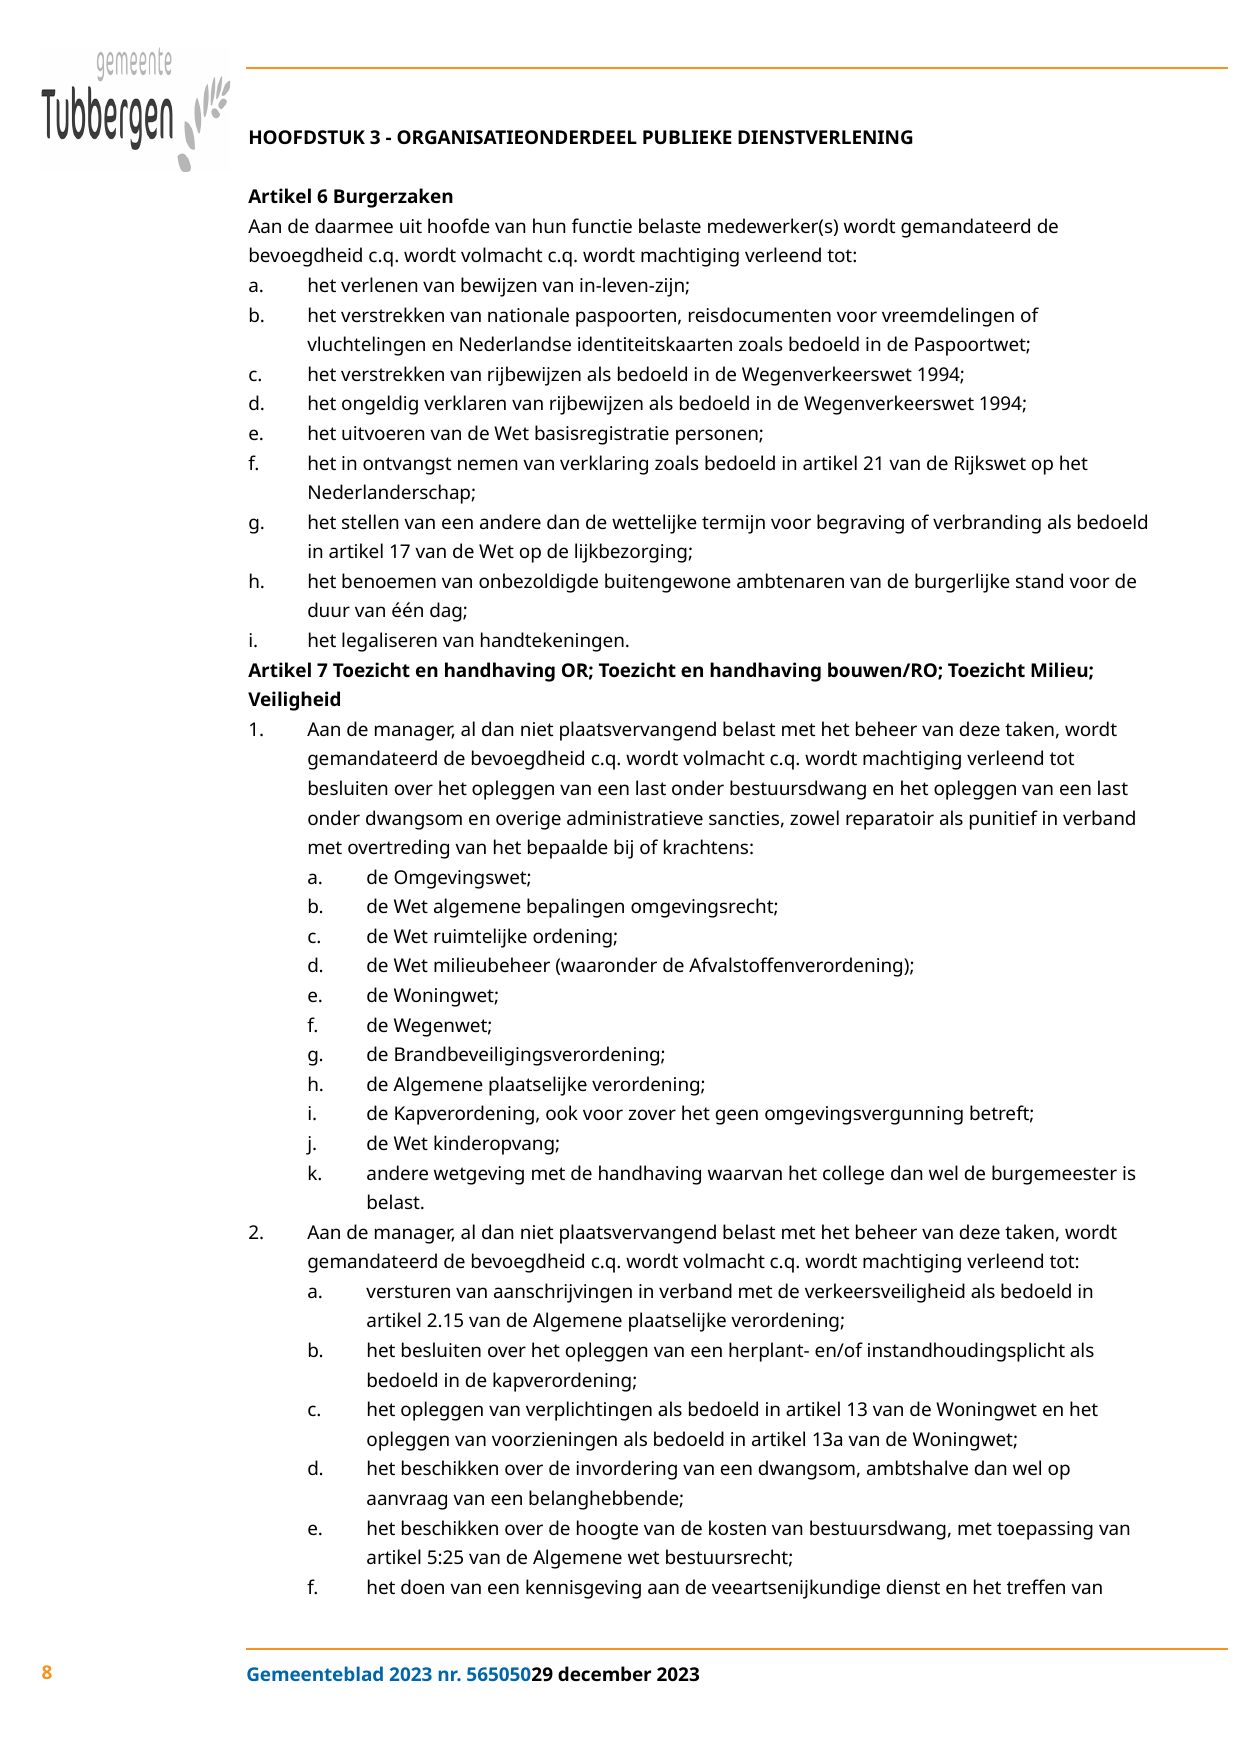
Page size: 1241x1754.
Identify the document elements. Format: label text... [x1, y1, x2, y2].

list de Wet algemene bepalingen omgevingsrecht; [307, 893, 1152, 919]
list versturen van aanschrijvingen in verband met de verkeersveiligheid als bedoeld in artikel 2.15 van de Algemene plaatselijke verordening; [307, 1278, 1152, 1333]
list het ongeldig verklaren van rijbewijzen als bedoeld in de Wegenverkeerswet 1994; [248, 391, 1152, 416]
text Artikel 6 Burgerzaken [248, 183, 1152, 209]
list het beschikken over de invordering van een dwangsom, ambtshalve dan wel op aanvraag van een belanghebbende; [307, 1456, 1152, 1511]
text HOOFDSTUK 3 - ORGANISATIEONDERDEEL PUBLIEKE DIENSTVERLENING [248, 124, 1152, 150]
list het uitvoeren van de Wet basisregistratie personen; [248, 420, 1152, 446]
list andere wetgeving met de handhaving waarvan het college dan wel de burgemeester is belast. [307, 1160, 1152, 1215]
picture [41, 47, 231, 172]
list de Woningwet; [307, 982, 1152, 1008]
list de Wet kinderopvang; [307, 1130, 1152, 1156]
list de Wegenwet; [307, 1012, 1152, 1038]
list het doen van een kennisgeving aan de veeartsenijkundige dienst en het treffen van [307, 1574, 1152, 1600]
list het verlenen van bewijzen van in-leven-zijn; [248, 272, 1152, 298]
list het legaliseren van handtekeningen. [248, 627, 1152, 653]
list het opleggen van verplichtingen als bedoeld in artikel 13 van de Woningwet en het opleggen van voorzieningen als bedoeld in artikel 13a van de Woningwet; [307, 1396, 1152, 1452]
list Aan de manager, al dan niet plaatsvervangend belast met het beheer van deze taken, wordt gemandateerd de bevoegdheid c.q. wordt volmacht c.q. wordt machtiging verleend tot besluiten over het opleggen van een last onder bestuursdwang en het opleggen van een last onder dwangsom en overige administratieve sancties, zowel reparatoir als punitief in verband met overtreding van het bepaalde bij of krachtens: [248, 716, 1152, 860]
list het stellen van een andere dan de wettelijke termijn voor begraving of verbranding als bedoeld in artikel 17 van de Wet op de lijkbezorging; [248, 509, 1152, 564]
list het besluiten over het opleggen van een herplant- en/of instandhoudingsplicht als bedoeld in de kapverordening; [307, 1337, 1152, 1393]
list Aan de manager, al dan niet plaatsvervangend belast met het beheer van deze taken, wordt gemandateerd de bevoegdheid c.q. wordt volmacht c.q. wordt machtiging verleend tot: [248, 1219, 1152, 1274]
list het in ontvangst nemen van verklaring zoals bedoeld in artikel 21 van de Rijkswet op het Nederlanderschap; [248, 450, 1152, 505]
list het benoemen van onbezoldigde buitengewone ambtenaren van de burgerlijke stand voor de duur van één dag; [248, 568, 1152, 623]
list de Brandbeveiligingsverordening; [307, 1041, 1152, 1067]
list de Kapverordening, ook voor zover het geen omgevingsvergunning betreft; [307, 1101, 1152, 1126]
list de Wet ruimtelijke ordening; [307, 923, 1152, 949]
list de Algemene plaatselijke verordening; [307, 1071, 1152, 1097]
text Artikel 7 Toezicht en handhaving OR; Toezicht en handhaving bouwen/RO; Toezicht Milieu; Veiligheid [248, 657, 1152, 712]
list het beschikken over de hoogte van de kosten van bestuursdwang, met toepassing van artikel 5:25 van de Algemene wet bestuursrecht; [307, 1515, 1152, 1570]
list de Omgevingswet; [307, 864, 1152, 890]
list de Wet milieubeheer (waaronder de Afvalstoffenverordening); [307, 953, 1152, 978]
list het verstrekken van rijbewijzen als bedoeld in de Wegenverkeerswet 1994; [248, 361, 1152, 387]
list het verstrekken van nationale paspoorten, reisdocumenten voor vreemdelingen of vluchtelingen en Nederlandse identiteitskaarten zoals bedoeld in de Paspoortwet; [248, 302, 1152, 357]
text Aan de daarmee uit hoofde van hun functie belaste medewerker(s) wordt gemandateerd de bevoegdheid c.q. wordt volmacht c.q. wordt machtiging verleend tot: [248, 213, 1152, 268]
